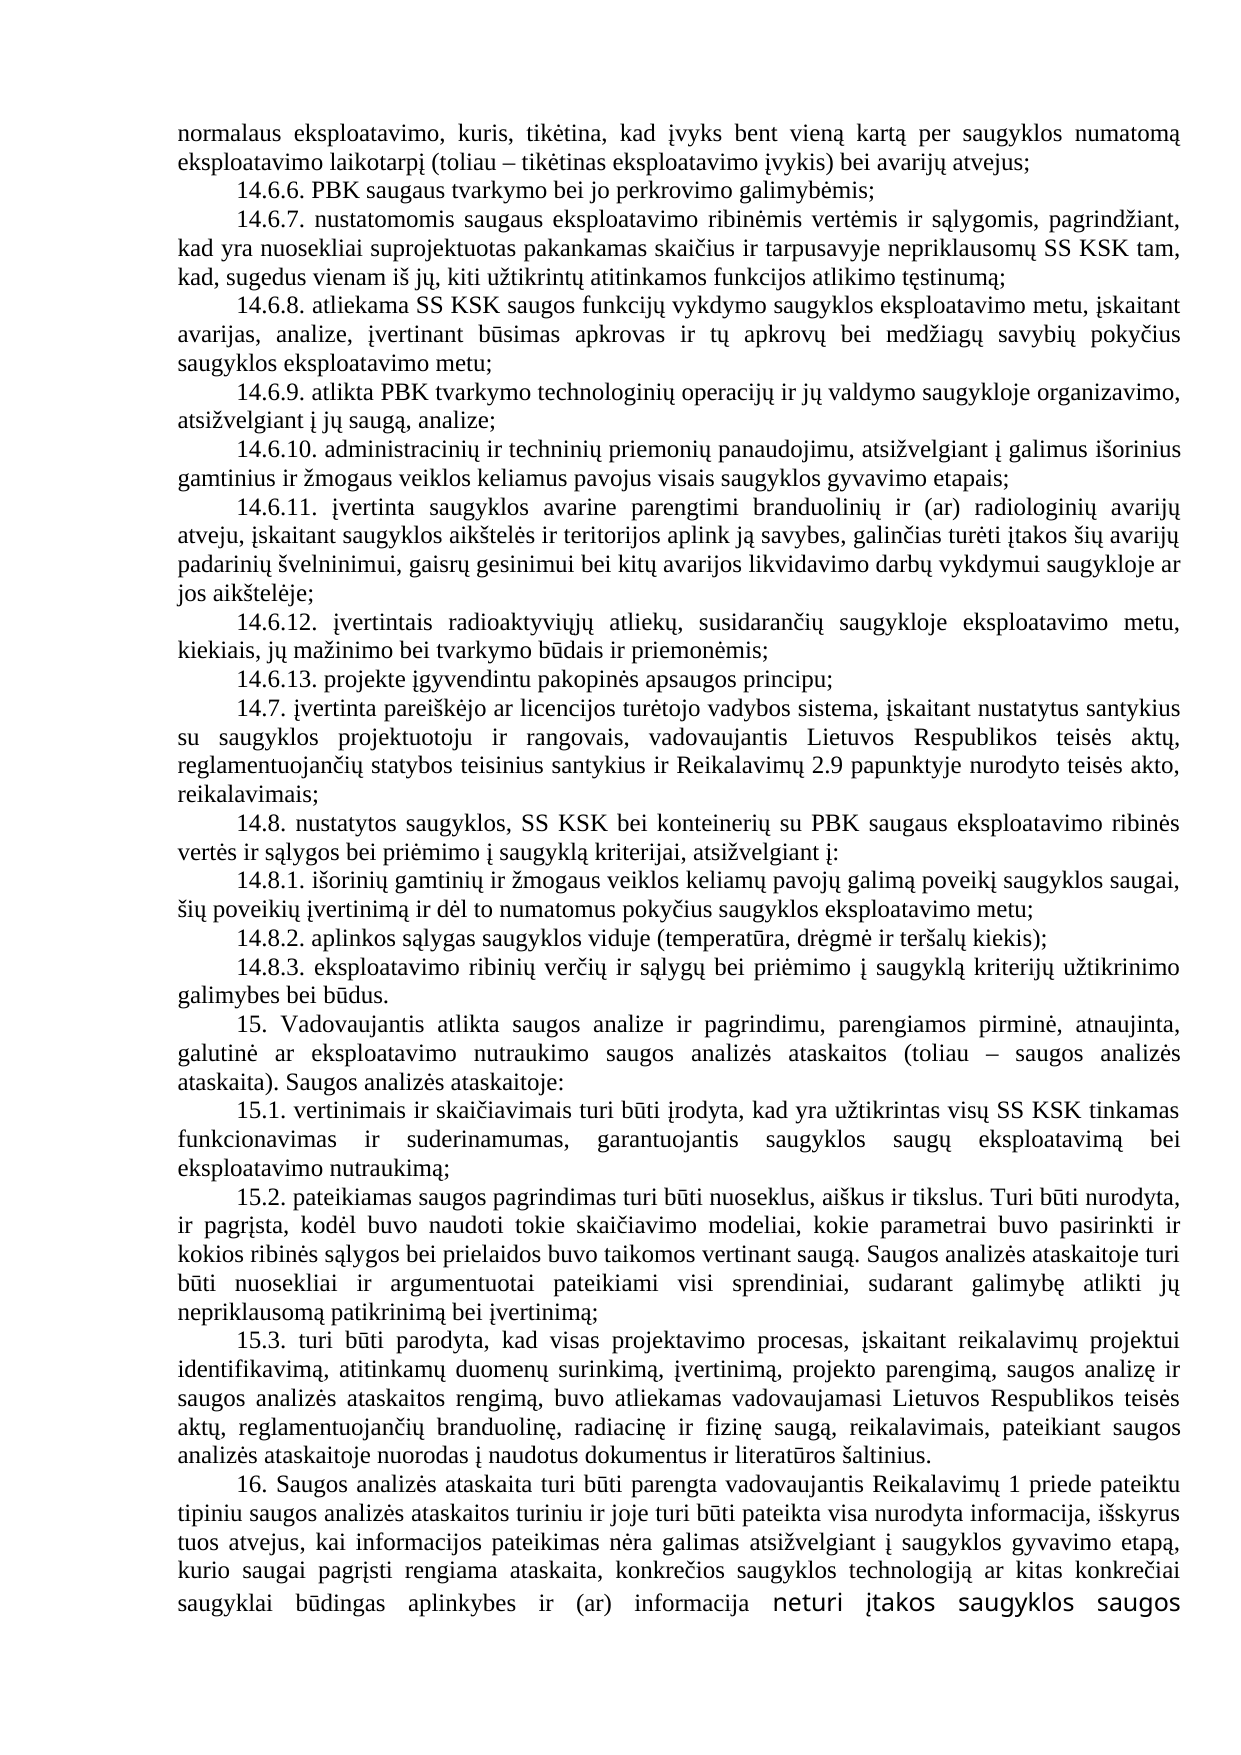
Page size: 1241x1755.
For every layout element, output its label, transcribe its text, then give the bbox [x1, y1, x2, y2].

text 14.6.10. administracinių ir techninių priemonių panaudojimu, atsižvelgiant į galimus išorinius gamtinius ir žmogaus veiklos keliamus pavojus visais saugyklos gyvavimo etapais; [177, 434, 1181, 492]
text 14.6.11. įvertinta saugyklos avarine parengtimi branduolinių ir (ar) radiologinių avarijų atveju, įskaitant saugyklos aikštelės ir teritorijos aplink ją savybes, galinčias turėti įtakos šių avarijų padarinių švelninimui, gaisrų gesinimui bei kitų avarijos likvidavimo darbų vykdymui saugykloje ar jos aikštelėje; [177, 492, 1181, 607]
text 14.6.13. projekte įgyvendintu pakopinės apsaugos principu; [177, 664, 1181, 693]
text 14.6.12. įvertintais radioaktyviųjų atliekų, susidarančių saugykloje eksploatavimo metu, kiekiais, jų mažinimo bei tvarkymo būdais ir priemonėmis; [177, 607, 1181, 664]
text normalaus eksploatavimo, kuris, tikėtina, kad įvyks bent vieną kartą per saugyklos numatomą eksploatavimo laikotarpį (toliau – tikėtinas eksploatavimo įvykis) bei avarijų atvejus; [177, 118, 1181, 176]
text 16. Saugos analizės ataskaita turi būti parengta vadovaujantis Reikalavimų 1 priede pateiktu tipiniu saugos analizės ataskaitos turiniu ir joje turi būti pateikta visa nurodyta informacija, išskyrus tuos atvejus, kai informacijos pateikimas nėra galimas atsižvelgiant į saugyklos gyvavimo etapą, kurio saugai pagrįsti rengiama ataskaita, konkrečios saugyklos technologiją ar kitas konkrečiai saugyklai būdingas aplinkybes ir (ar) informacija neturi įtakos saugyklos saugos [177, 1469, 1181, 1618]
text 15.2. pateikiamas saugos pagrindimas turi būti nuoseklus, aiškus ir tikslus. Turi būti nurodyta, ir pagrįsta, kodėl buvo naudoti tokie skaičiavimo modeliai, kokie parametrai buvo pasirinkti ir kokios ribinės sąlygos bei prielaidos buvo taikomos vertinant saugą. Saugos analizės ataskaitoje turi būti nuosekliai ir argumentuotai pateikiami visi sprendiniai, sudarant galimybę atlikti jų nepriklausomą patikrinimą bei įvertinimą; [177, 1182, 1181, 1326]
text 14.8.1. išorinių gamtinių ir žmogaus veiklos keliamų pavojų galimą poveikį saugyklos saugai, šių poveikių įvertinimą ir dėl to numatomus pokyčius saugyklos eksploatavimo metu; [177, 866, 1181, 923]
text 15. Vadovaujantis atlikta saugos analize ir pagrindimu, parengiamos pirminė, atnaujinta, galutinė ar eksploatavimo nutraukimo saugos analizės ataskaitos (toliau – saugos analizės ataskaita). Saugos analizės ataskaitoje: [177, 1009, 1181, 1096]
text 14.6.8. atliekama SS KSK saugos funkcijų vykdymo saugyklos eksploatavimo metu, įskaitant avarijas, analize, įvertinant būsimas apkrovas ir tų apkrovų bei medžiagų savybių pokyčius saugyklos eksploatavimo metu; [177, 291, 1181, 377]
text 14.6.6. PBK saugaus tvarkymo bei jo perkrovimo galimybėmis; [177, 176, 1181, 204]
text 15.3. turi būti parodyta, kad visas projektavimo procesas, įskaitant reikalavimų projektui identifikavimą, atitinkamų duomenų surinkimą, įvertinimą, projekto parengimą, saugos analizę ir saugos analizės ataskaitos rengimą, buvo atliekamas vadovaujamasi Lietuvos Respublikos teisės aktų, reglamentuojančių branduolinę, radiacinę ir fizinę saugą, reikalavimais, pateikiant saugos analizės ataskaitoje nuorodas į naudotus dokumentus ir literatūros šaltinius. [177, 1326, 1181, 1469]
text 14.6.7. nustatomomis saugaus eksploatavimo ribinėmis vertėmis ir sąlygomis, pagrindžiant, kad yra nuosekliai suprojektuotas pakankamas skaičius ir tarpusavyje nepriklausomų SS KSK tam, kad, sugedus vienam iš jų, kiti užtikrintų atitinkamos funkcijos atlikimo tęstinumą; [177, 204, 1181, 291]
text 14.8.2. aplinkos sąlygas saugyklos viduje (temperatūra, drėgmė ir teršalų kiekis); [177, 923, 1181, 952]
text 14.7. įvertinta pareiškėjo ar licencijos turėtojo vadybos sistema, įskaitant nustatytus santykius su saugyklos projektuotoju ir rangovais, vadovaujantis Lietuvos Respublikos teisės aktų, reglamentuojančių statybos teisinius santykius ir Reikalavimų 2.9 papunktyje nurodyto teisės akto, reikalavimais; [177, 693, 1181, 808]
text 14.8. nustatytos saugyklos, SS KSK bei konteinerių su PBK saugaus eksploatavimo ribinės vertės ir sąlygos bei priėmimo į saugyklą kriterijai, atsižvelgiant į: [177, 808, 1181, 866]
text 14.8.3. eksploatavimo ribinių verčių ir sąlygų bei priėmimo į saugyklą kriterijų užtikrinimo galimybes bei būdus. [177, 952, 1181, 1009]
text 15.1. vertinimais ir skaičiavimais turi būti įrodyta, kad yra užtikrintas visų SS KSK tinkamas funkcionavimas ir suderinamumas, garantuojantis saugyklos saugų eksploatavimą bei eksploatavimo nutraukimą; [177, 1096, 1181, 1182]
text 14.6.9. atlikta PBK tvarkymo technologinių operacijų ir jų valdymo saugykloje organizavimo, atsižvelgiant į jų saugą, analize; [177, 377, 1181, 434]
